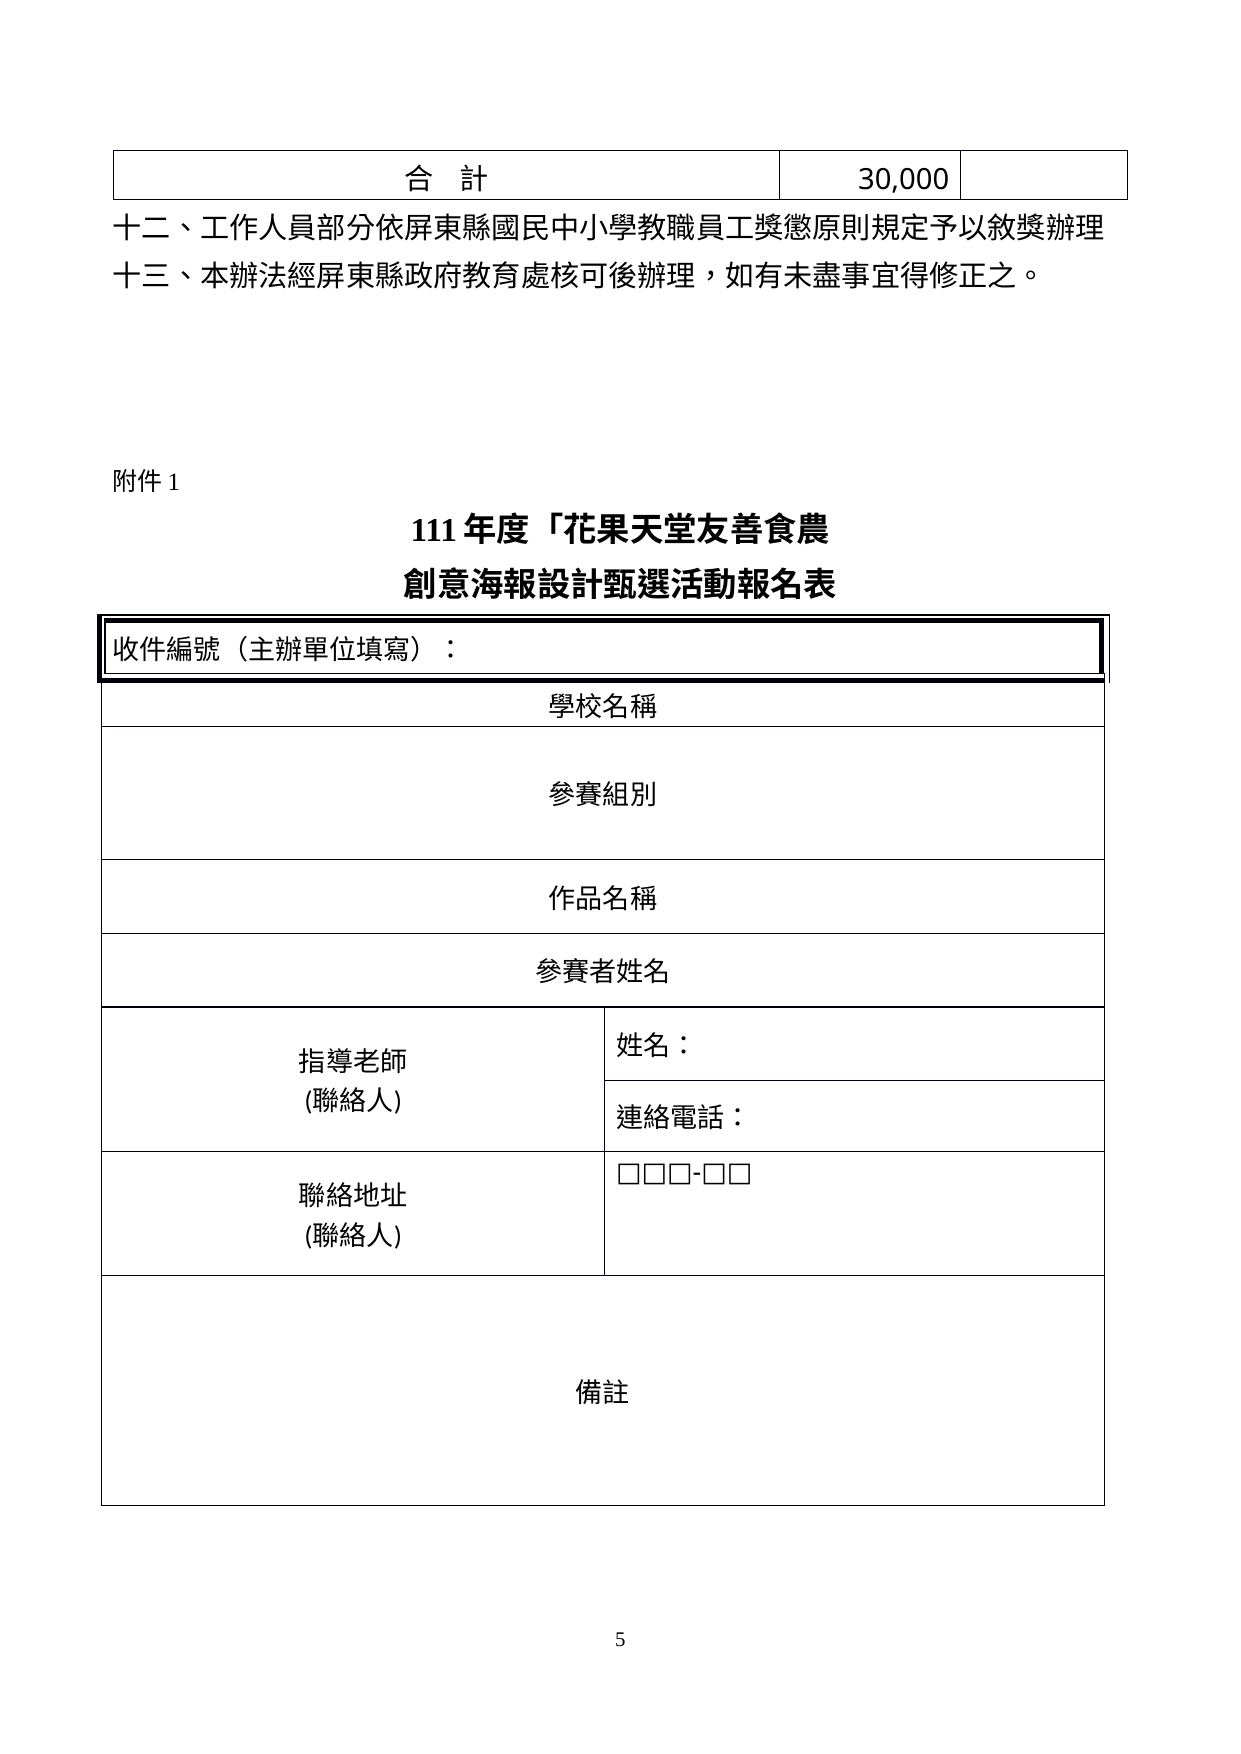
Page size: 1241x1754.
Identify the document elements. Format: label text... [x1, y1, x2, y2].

table_cell 備註 [102, 1276, 1104, 1504]
table_cell 作品名稱 [102, 860, 1104, 933]
table_cell 參賽者姓名 [102, 934, 1104, 1006]
table_cell 聯絡地址 (聯絡人) [102, 1152, 604, 1275]
text 創意海報設計甄選活動報名表 [112, 558, 1128, 606]
table_cell 學校名稱 [102, 683, 1104, 726]
table_cell 姓名： [605, 1008, 1104, 1080]
table_cell 連絡電話： [605, 1081, 1104, 1151]
text 111年度「花果天堂友善食農 [112, 503, 1128, 551]
text 附件1 [112, 461, 1128, 497]
table_cell □□□-□□ [605, 1152, 1104, 1275]
text 十三、本辦法經屏東縣政府教育處核可後辦理，如有未盡事宜得修正之。 [112, 248, 1128, 296]
text 十二、工作人員部分依屏東縣國民中小學教職員工獎懲原則規定予以敘獎辦理 [112, 200, 1128, 248]
table_cell 參賽組別 [102, 727, 1104, 859]
table_header 收件編號（主辦單位填寫）： [106, 623, 1099, 672]
table_cell [102, 673, 1104, 678]
table_cell 合 計 [114, 151, 779, 199]
table_cell [961, 151, 1127, 199]
table_cell 指導老師 (聯絡人) [102, 1008, 604, 1151]
table_cell 30,000 [780, 151, 960, 199]
